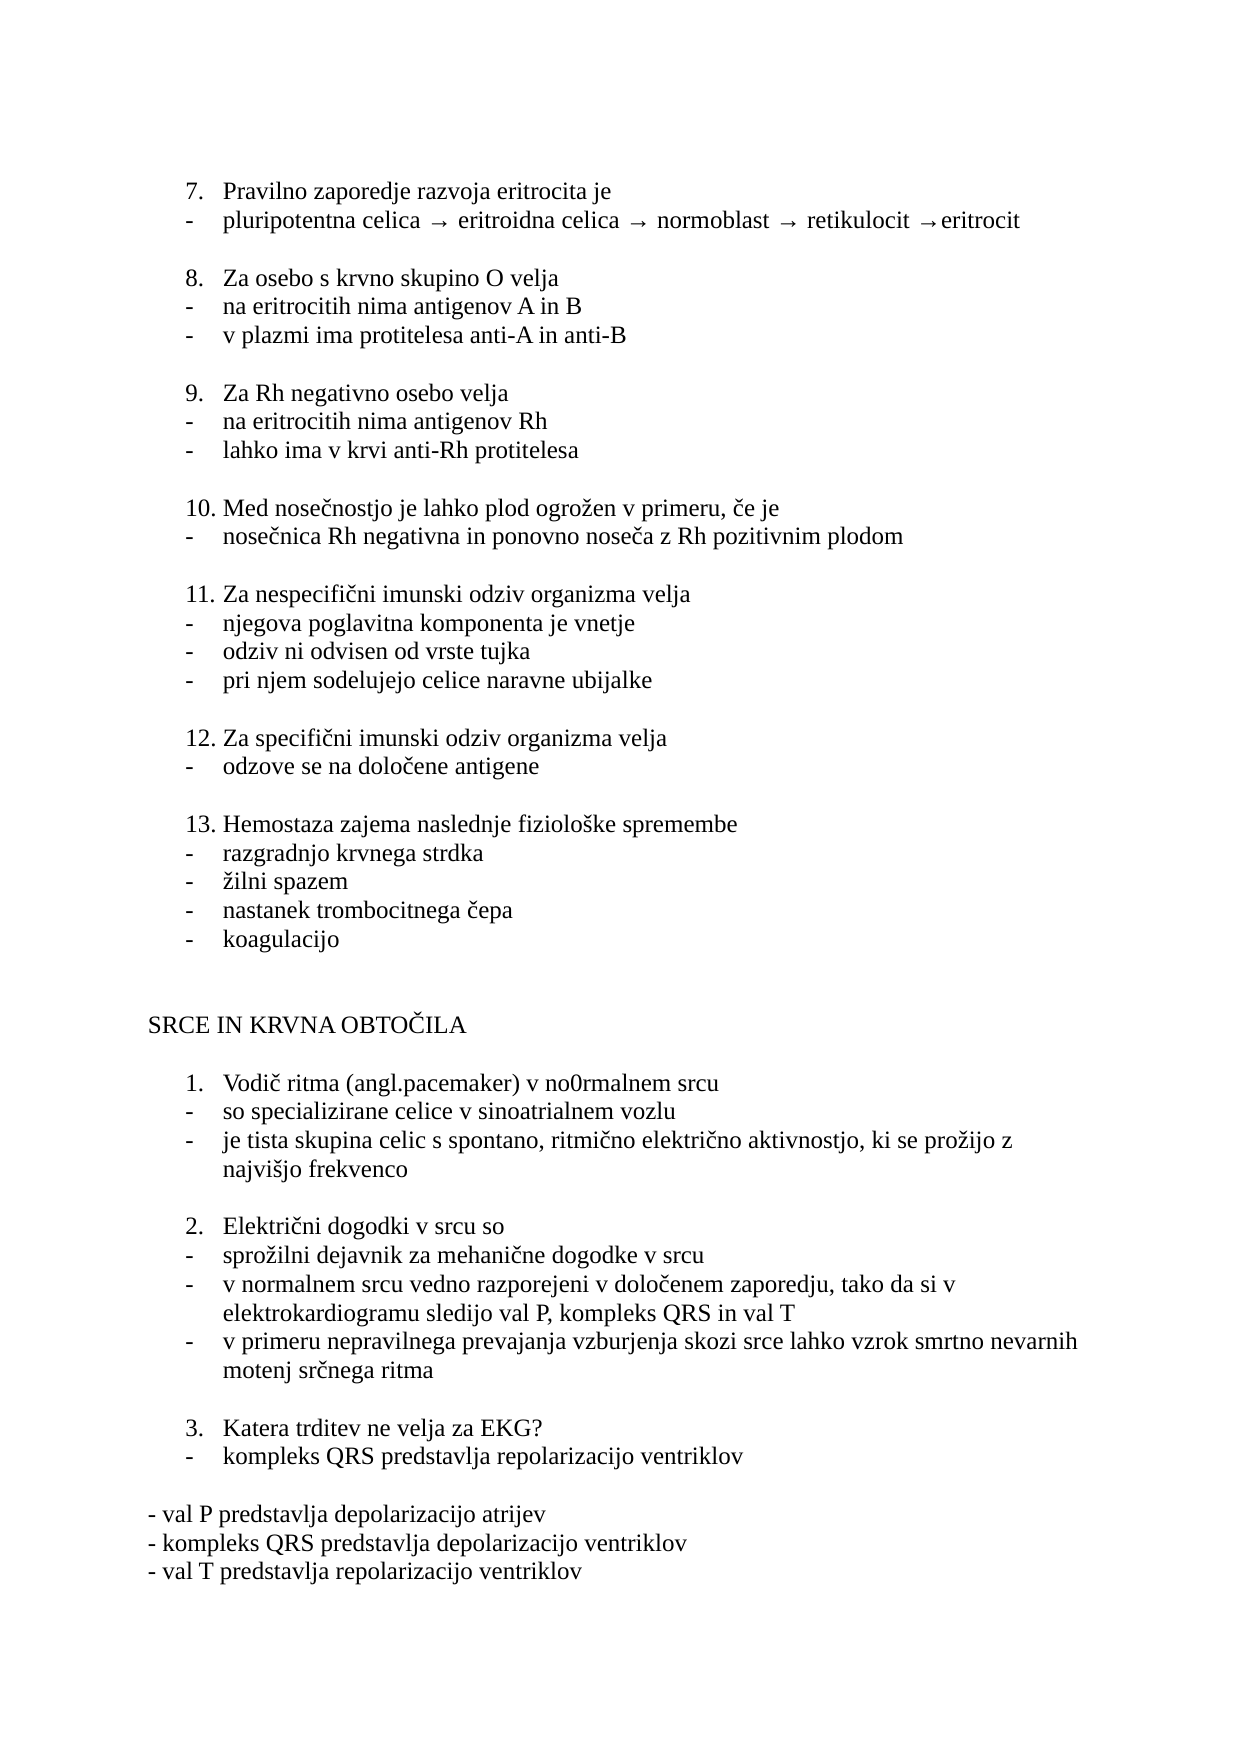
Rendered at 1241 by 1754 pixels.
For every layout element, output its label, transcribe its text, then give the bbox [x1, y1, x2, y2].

list Vodič ritma (angl.pacemaker) v no0rmalnem srcu [185, 1068, 1093, 1096]
text - val P predstavlja depolarizacijo atrijev [148, 1499, 1093, 1528]
list odziv ni odvisen od vrste tujka [185, 636, 1093, 665]
list Hemostaza zajema naslednje fiziološke spremembe [185, 809, 1093, 838]
list v normalnem srcu vedno razporejeni v določenem zaporedju, tako da si v elektrokardiogramu sledijo val P, kompleks QRS in val T [185, 1269, 1093, 1326]
list koagulacijo [185, 924, 1093, 953]
list v plazmi ima protitelesa anti-A in anti-B [185, 320, 1093, 349]
text SRCE IN KRVNA OBTOČILA [148, 1010, 1093, 1039]
list odzove se na določene antigene [185, 751, 1093, 780]
list Pravilno zaporedje razvoja eritrocita je [185, 176, 1093, 205]
list žilni spazem [185, 866, 1093, 895]
list pluripotentna celica → eritroidna celica → normoblast → retikulocit →eritrocit [185, 205, 1093, 234]
list razgradnjo krvnega strdka [185, 838, 1093, 866]
list lahko ima v krvi anti-Rh protitelesa [185, 435, 1093, 464]
list so specializirane celice v sinoatrialnem vozlu [185, 1096, 1093, 1125]
list Električni dogodki v srcu so [185, 1211, 1093, 1240]
list njegova poglavitna komponenta je vnetje [185, 608, 1093, 636]
list nastanek trombocitnega čepa [185, 895, 1093, 924]
list Za Rh negativno osebo velja [185, 378, 1093, 406]
list kompleks QRS predstavlja repolarizacijo ventriklov [185, 1441, 1093, 1470]
list je tista skupina celic s spontano, ritmično električno aktivnostjo, ki se prožijo z najvišjo frekvenco [185, 1125, 1093, 1183]
list Za nespecifični imunski odziv organizma velja [185, 579, 1093, 608]
list na eritrocitih nima antigenov Rh [185, 406, 1093, 435]
text - kompleks QRS predstavlja depolarizacijo ventriklov [148, 1528, 1093, 1556]
list Za osebo s krvno skupino O velja [185, 263, 1093, 291]
text - val T predstavlja repolarizacijo ventriklov [148, 1556, 1093, 1585]
list v primeru nepravilnega prevajanja vzburjenja skozi srce lahko vzrok smrtno nevarnih motenj srčnega ritma [185, 1326, 1093, 1384]
list nosečnica Rh negativna in ponovno noseča z Rh pozitivnim plodom [185, 521, 1093, 550]
list sprožilni dejavnik za mehanične dogodke v srcu [185, 1240, 1093, 1269]
list Za specifični imunski odziv organizma velja [185, 723, 1093, 751]
list Med nosečnostjo je lahko plod ogrožen v primeru, če je [185, 493, 1093, 521]
list na eritrocitih nima antigenov A in B [185, 291, 1093, 320]
list pri njem sodelujejo celice naravne ubijalke [185, 665, 1093, 694]
list Katera trditev ne velja za EKG? [185, 1413, 1093, 1441]
